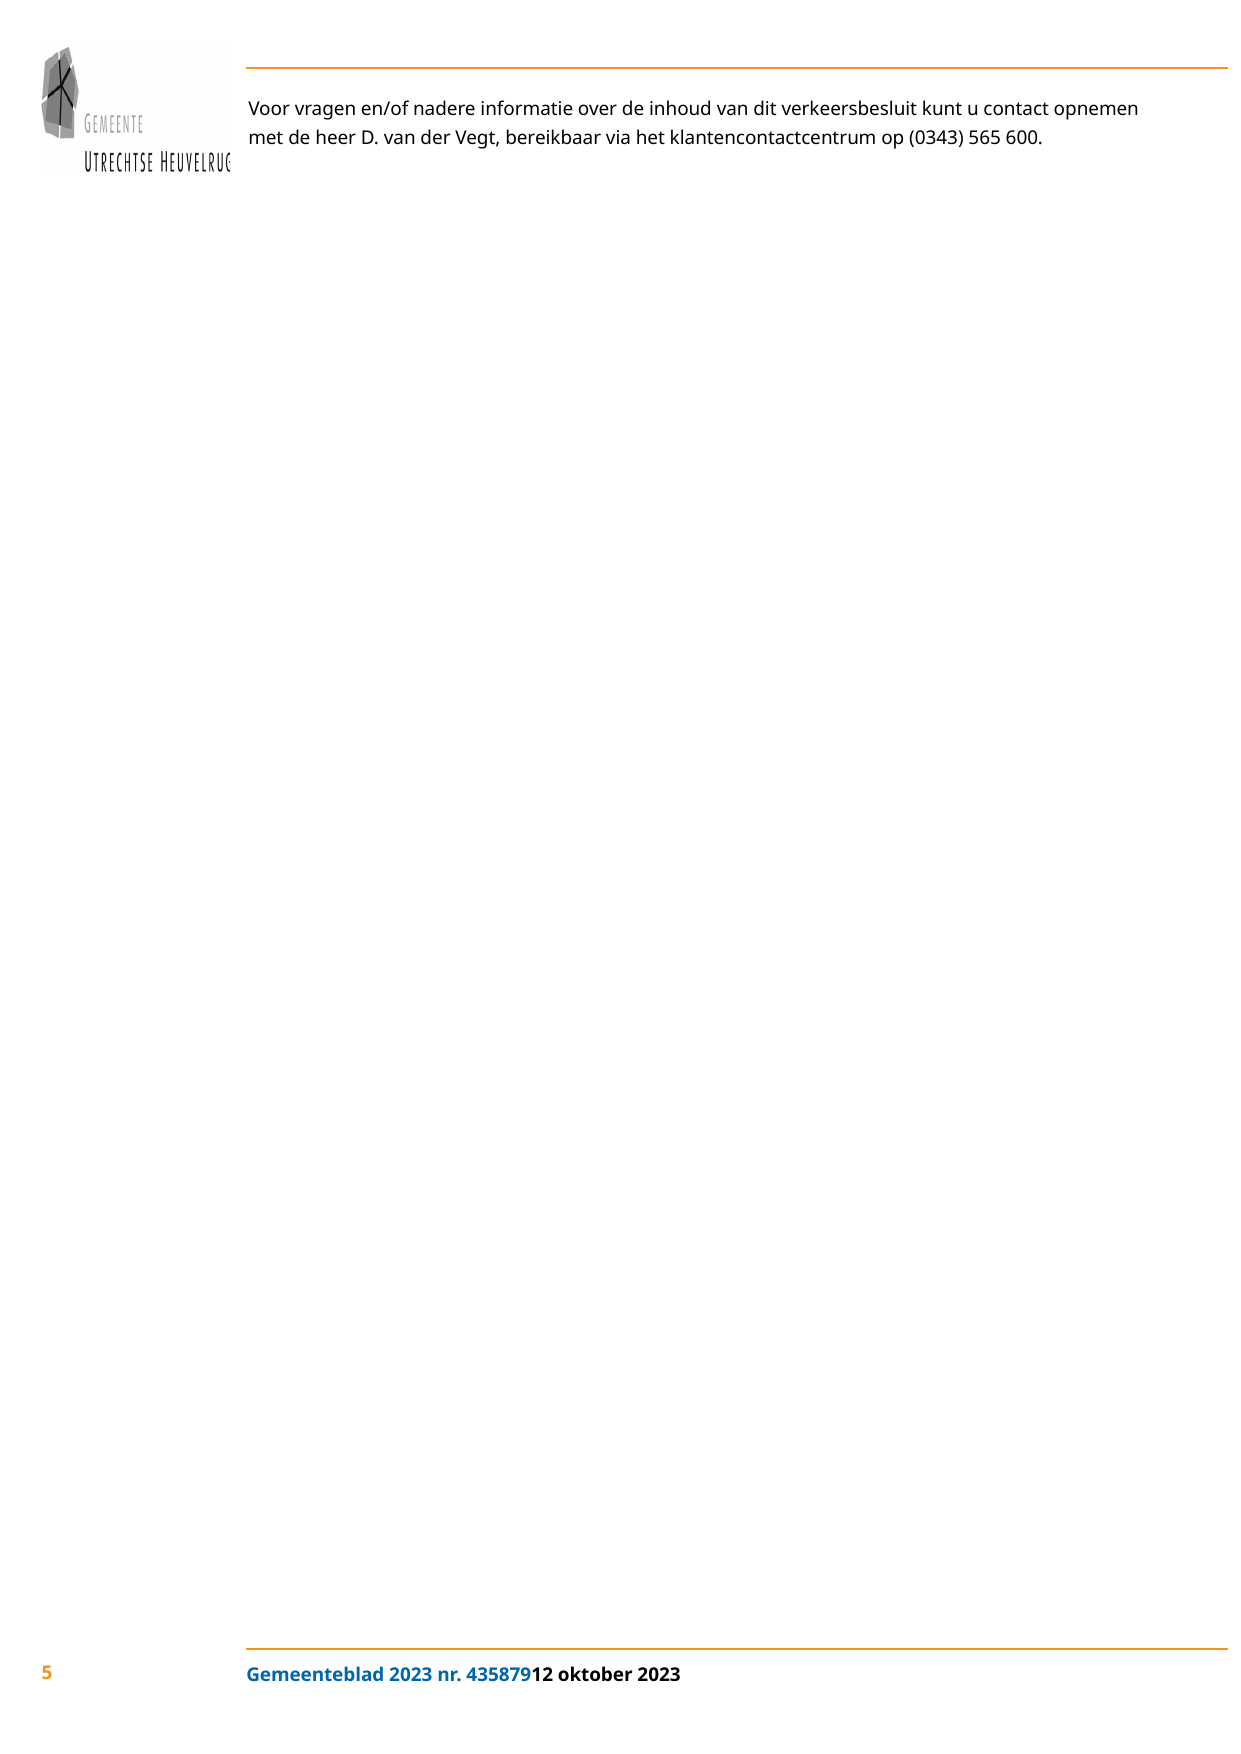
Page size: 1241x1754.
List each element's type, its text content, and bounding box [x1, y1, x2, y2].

text Voor vragen en/of nadere informatie over de inhoud van dit verkeersbesluit kunt u contact opnemen met de heer D. van der Vegt, bereikbaar via het klantencontactcentrum op (0343) 565 600. [248, 95, 1152, 150]
picture [41, 47, 231, 172]
